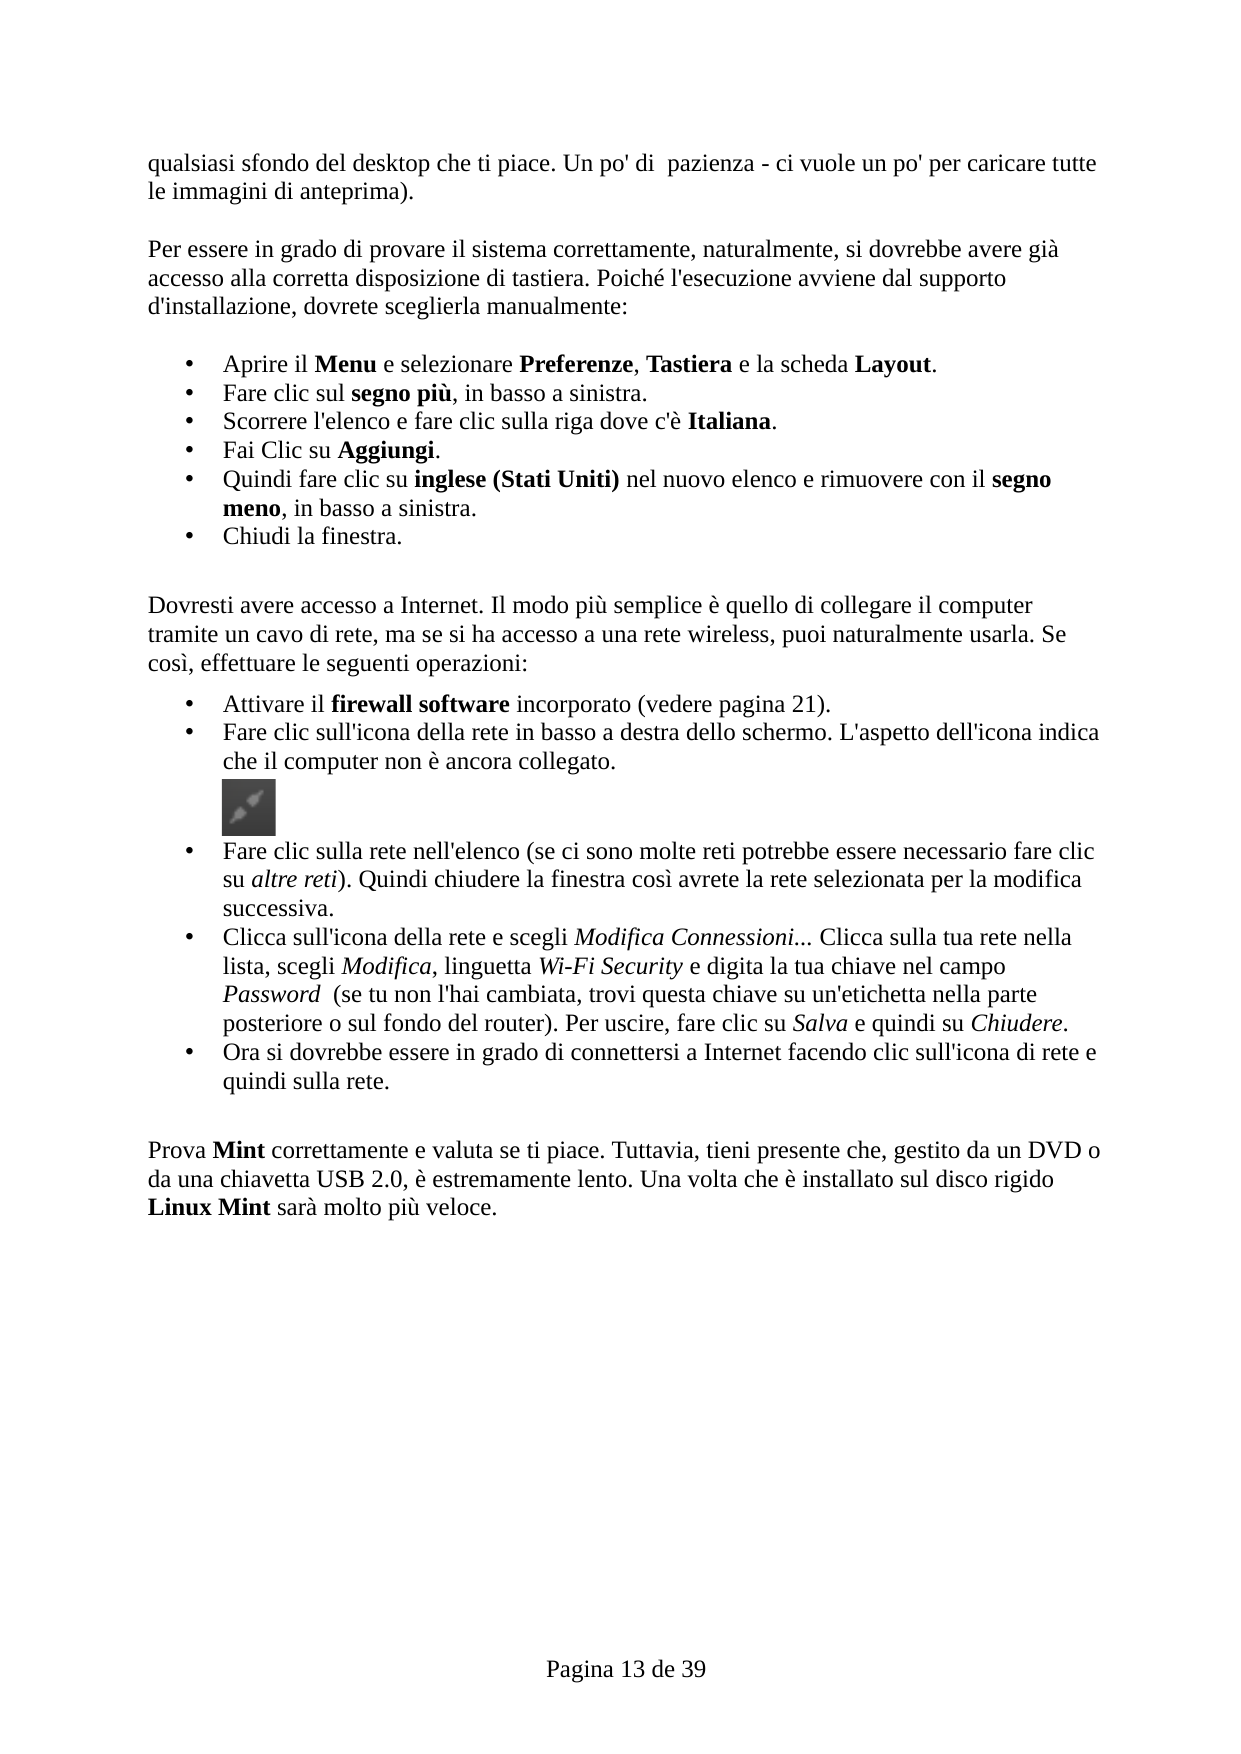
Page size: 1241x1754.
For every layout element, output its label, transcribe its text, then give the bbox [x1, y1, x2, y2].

picture [221, 779, 276, 836]
text Per essere in grado di provare il sistema correttamente, naturalmente, si dovrebbe avere già accesso alla corretta disposizione di tastiera. Poiché l'esecuzione avviene dal supporto d'installazione, dovrete sceglierla manualmente: [148, 234, 1104, 320]
list Clicca sull'icona della rete e scegli Modifica Connessioni... Clicca sulla tua rete nella lista, scegli Modifica, linguetta Wi-Fi Security e digita la tua chiave nel campo Password (se tu non l'hai cambiata, trovi questa chiave su un'etichetta nella parte posteriore o sul fondo del router). Per uscire, fare clic su Salva e quindi su Chiudere. [185, 922, 1104, 1037]
list Ora si dovrebbe essere in grado di connettersi a Internet facendo clic sull'icona di rete e quindi sulla rete. [185, 1037, 1104, 1094]
list Scorrere l'elenco e fare clic sulla riga dove c'è Italiana. [185, 406, 1104, 435]
list Aprire il Menu e selezionare Preferenze, Tastiera e la scheda Layout. [185, 349, 1104, 378]
text qualsiasi sfondo del desktop che ti piace. Un po' di pazienza - ci vuole un po' per caricare tutte le immagini di anteprima). [148, 148, 1104, 205]
list Quindi fare clic su inglese (Stati Uniti) nel nuovo elenco e rimuovere con il segno meno, in basso a sinistra. [185, 464, 1104, 521]
list Fare clic sull'icona della rete in basso a destra dello schermo. L'aspetto dell'icona indica che il computer non è ancora collegato. [185, 717, 1104, 775]
list Fai Clic su Aggiungi. [185, 435, 1104, 464]
list Chiudi la finestra. [185, 521, 1104, 550]
text Prova Mint correttamente e valuta se ti piace. Tuttavia, tieni presente che, gestito da un DVD o da una chiavetta USB 2.0, è estremamente lento. Una volta che è installato sul disco rigido Linux Mint sarà molto più veloce. [148, 1135, 1104, 1221]
text Dovresti avere accesso a Internet. Il modo più semplice è quello di collegare il computer tramite un cavo di rete, ma se si ha accesso a una rete wireless, puoi naturalmente usarla. Se così, effettuare le seguenti operazioni: [148, 591, 1104, 677]
list Fare clic sulla rete nell'elenco (se ci sono molte reti potrebbe essere necessario fare clic su altre reti). Quindi chiudere la finestra così avrete la rete selezionata per la modifica successiva. [185, 775, 1104, 922]
list Attivare il firewall software incorporato (vedere pagina 21). [185, 689, 1104, 717]
list Fare clic sul segno più, in basso a sinistra. [185, 378, 1104, 406]
